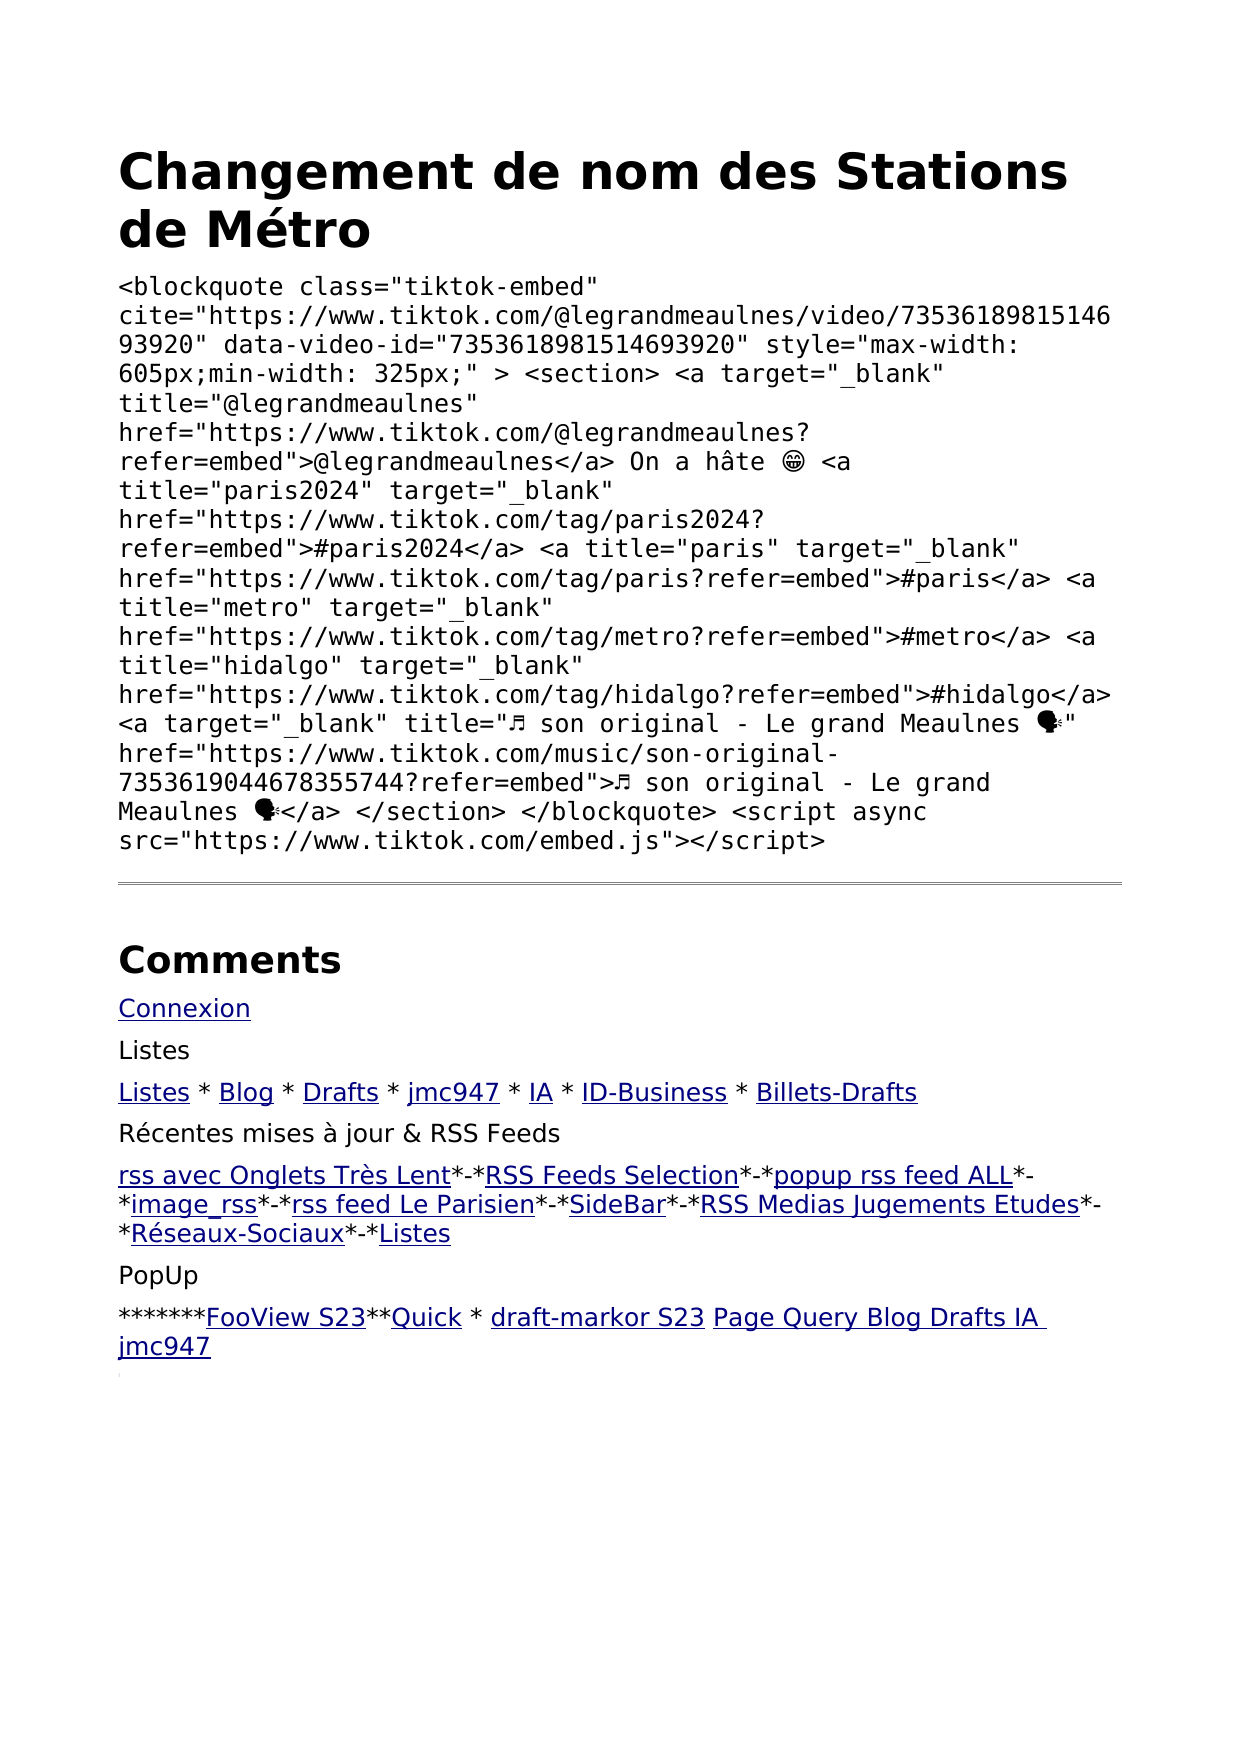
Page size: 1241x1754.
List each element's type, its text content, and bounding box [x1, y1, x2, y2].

text Connexion [118, 995, 1122, 1024]
text Listes * Blog * Drafts * jmc947 * IA * ID-Business * Billets-Drafts [118, 1078, 1122, 1107]
text <blockquote class="tiktok-embed" cite="https://www.tiktok.com/@legrandmeaulnes/video/7353618981514693920" data-video-id="7353618981514693920" style="max-width: 605px;min-width: 325px;" > <section> <a target="_blank" title="@legrandmeaulnes" href="https://www.tiktok.com/@legrandmeaulnes?refer=embed">@legrandmeaulnes</a> On a hâte 😁 <a title="paris2024" target="_blank" href="https://www.tiktok.com/tag/paris2024?refer=embed">#paris2024</a> <a title="paris" target="_blank" href="https://www.tiktok.com/tag/paris?refer=embed">#paris</a> <a title="metro" target="_blank" href="https://www.tiktok.com/tag/metro?refer=embed">#metro</a> <a title="hidalgo" target="_blank" href="https://www.tiktok.com/tag/hidalgo?refer=embed">#hidalgo</a> <a target="_blank" title="♬ son original - Le grand Meaulnes 🗣️" href="https://www.tiktok.com/music/son-original-7353619044678355744?refer=embed">♬ son original - Le grand Meaulnes 🗣️</a> </section> </blockquote> <script async src="https://www.tiktok.com/embed.js"></script> [118, 272, 1122, 855]
subtitle Changement de nom des Stations de Métro [118, 143, 1122, 259]
text Listes [118, 1036, 1122, 1066]
text rss avec Onglets Très Lent*-*RSS Feeds Selection*-*popup rss feed ALL*-*image_rss*-*rss feed Le Parisien*-*SideBar*-*RSS Medias Jugements Etudes*-*Réseaux-Sociaux*-*Listes [118, 1161, 1122, 1249]
text PopUp [118, 1261, 1122, 1291]
text *******FooView S23**Quick * draft-markor S23 Page Query Blog Drafts IA jmc947 [118, 1303, 1122, 1361]
subtitle Comments [118, 938, 1122, 982]
text Récentes mises à jour & RSS Feeds [118, 1120, 1122, 1149]
